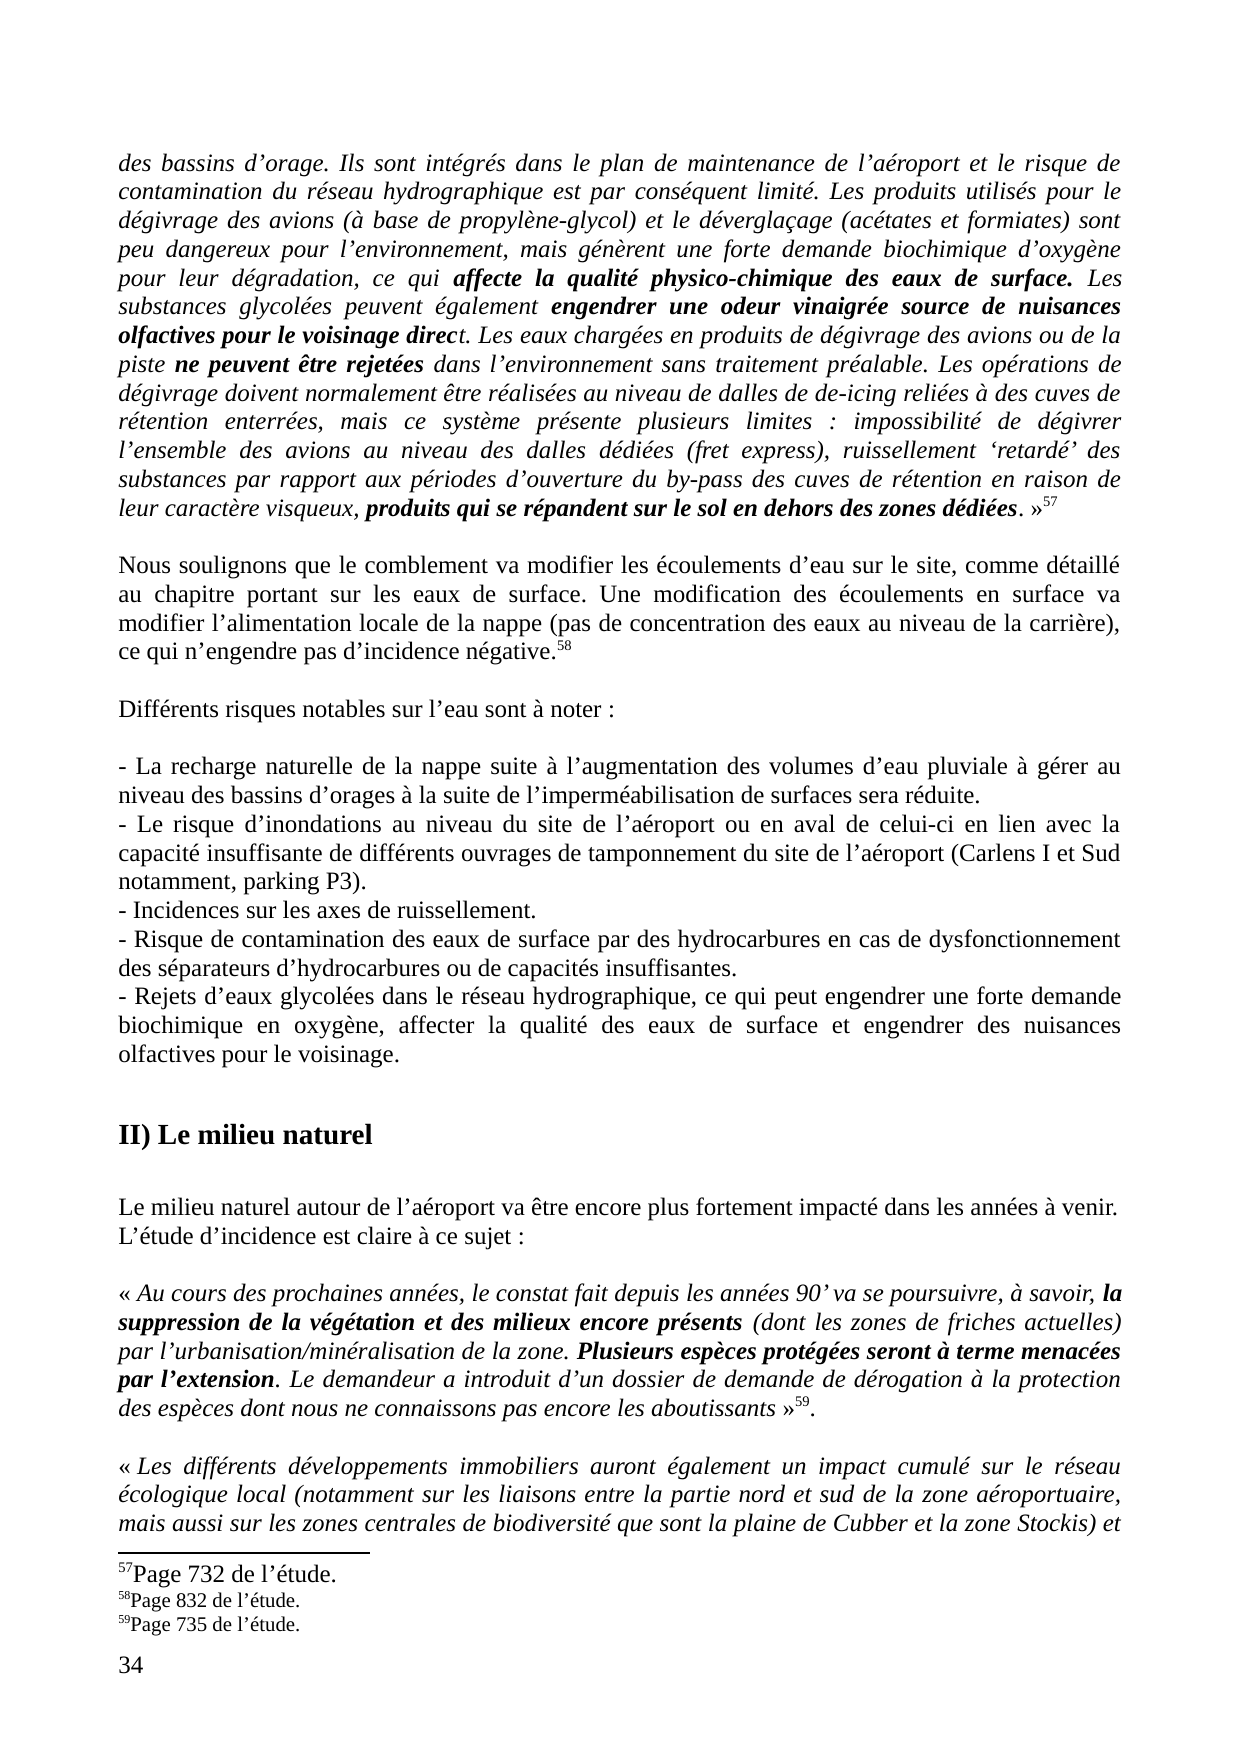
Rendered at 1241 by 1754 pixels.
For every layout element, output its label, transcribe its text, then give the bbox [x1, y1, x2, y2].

text Page 732 de l’étude. [118, 1559, 1122, 1588]
text - Incidences sur les axes de ruissellement. [118, 895, 1122, 924]
text - Rejets d’eaux glycolées dans le réseau hydrographique, ce qui peut engendrer une forte demande biochimique en oxygène, affecter la qualité des eaux de surface et engendrer des nuisances olfactives pour le voisinage. [118, 981, 1122, 1068]
subtitle II) Le milieu naturel [118, 1117, 1122, 1151]
text Nous soulignons que le comblement va modifier les écoulements d’eau sur le site, comme détaillé au chapitre portant sur les eaux de surface. Une modification des écoulements en surface va modifier l’alimentation locale de la nappe (pas de concentration des eaux au niveau de la carrière), ce qui n’engendre pas d’incidence négative. [118, 550, 1122, 665]
text Page 735 de l’étude. [118, 1612, 1122, 1636]
text « Au cours des prochaines années, le constat fait depuis les années 90’ va se poursuivre, à savoir, la suppression de la végétation et des milieux encore présents (dont les zones de friches actuelles) par l’urbanisation/minéralisation de la zone. Plusieurs espèces protégées seront à terme menacées par l’extension. Le demandeur a introduit d’un dossier de demande de dérogation à la protection des espèces dont nous ne connaissons pas encore les aboutissants ». [118, 1278, 1122, 1422]
text « Les différents développements immobiliers auront également un impact cumulé sur le réseau écologique local (notamment sur les liaisons entre la partie nord et sud de la zone aéroportuaire, mais aussi sur les zones centrales de biodiversité que sont la plaine de Cubber et la zone Stockis) et [118, 1451, 1122, 1537]
text - Le risque d’inondations au niveau du site de l’aéroport ou en aval de celui-ci en lien avec la capacité insuffisante de différents ouvrages de tamponnement du site de l’aéroport (Carlens I et Sud notamment, parking P3). [118, 809, 1122, 895]
text - Risque de contamination des eaux de surface par des hydrocarbures en cas de dysfonctionnement des séparateurs d’hydrocarbures ou de capacités insuffisantes. [118, 924, 1122, 981]
text - La recharge naturelle de la nappe suite à l’augmentation des volumes d’eau pluviale à gérer au niveau des bassins d’orages à la suite de l’imperméabilisation de surfaces sera réduite. [118, 751, 1122, 809]
text Le milieu naturel autour de l’aéroport va être encore plus fortement impacté dans les années à venir. [118, 1192, 1122, 1221]
text Page 832 de l’étude. [118, 1588, 1122, 1612]
text L’étude d’incidence est claire à ce sujet : [118, 1221, 1122, 1249]
text des bassins d’orage. Ils sont intégrés dans le plan de maintenance de l’aéroport et le risque de contamination du réseau hydrographique est par conséquent limité. Les produits utilisés pour le dégivrage des avions (à base de propylène-glycol) et le déverglaçage (acétates et formiates) sont peu dangereux pour l’environnement, mais génèrent une forte demande biochimique d’oxygène pour leur dégradation, ce qui affecte la qualité physico-chimique des eaux de surface. Les substances glycolées peuvent également engendrer une odeur vinaigrée source de nuisances olfactives pour le voisinage direct. Les eaux chargées en produits de dégivrage des avions ou de la piste ne peuvent être rejetées dans l’environnement sans traitement préalable. Les opérations de dégivrage doivent normalement être réalisées au niveau de dalles de de-icing reliées à des cuves de rétention enterrées, mais ce système présente plusieurs limites : impossibilité de dégivrer l’ensemble des avions au niveau des dalles dédiées (fret express), ruissellement ‘retardé’ des substances par rapport aux périodes d’ouverture du by-pass des cuves de rétention en raison de leur caractère visqueux, produits qui se répandent sur le sol en dehors des zones dédiées. » [118, 148, 1122, 521]
text Différents risques notables sur l’eau sont à noter : [118, 694, 1122, 723]
